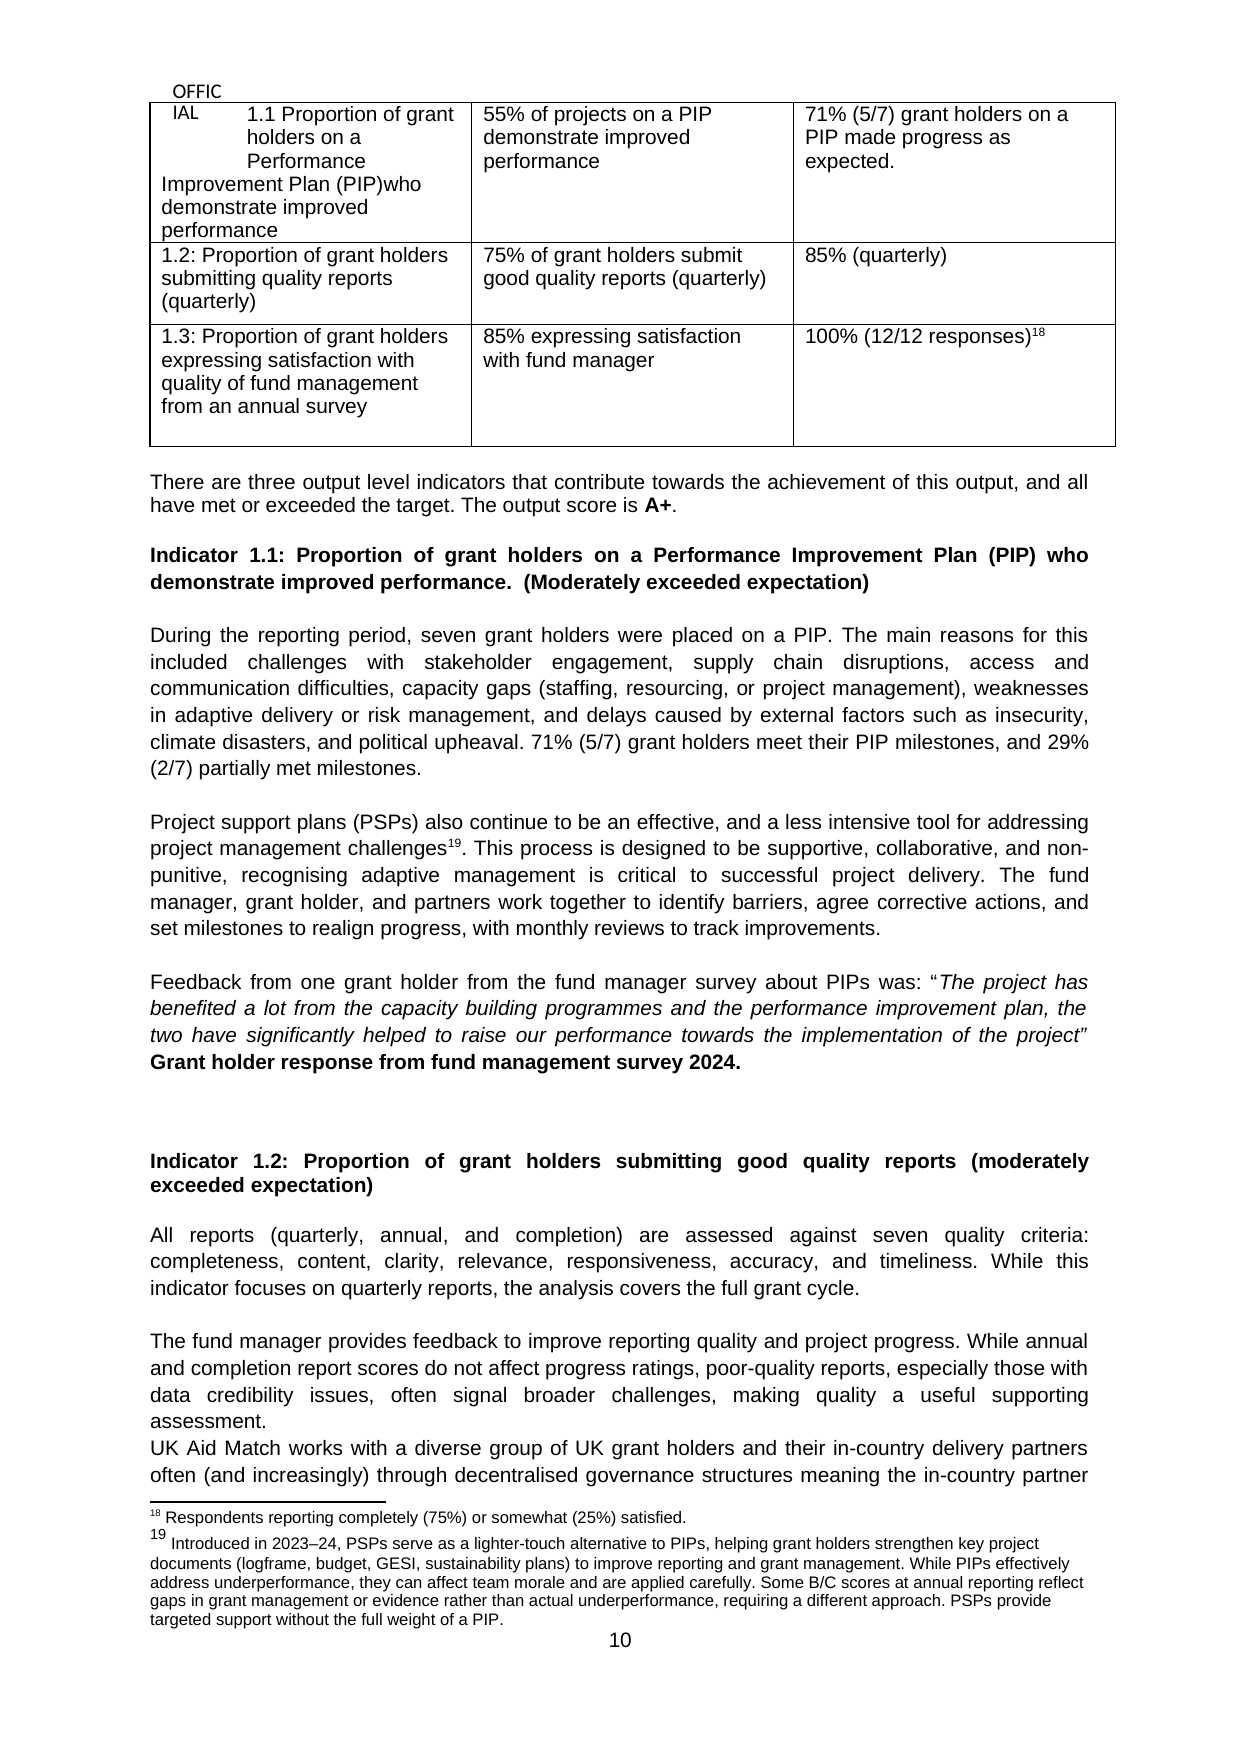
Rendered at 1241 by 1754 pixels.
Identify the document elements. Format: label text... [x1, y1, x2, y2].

text Feedback from one grant holder from the fund manager survey about PIPs was: “The project has benefited a lot from the capacity building programmes and the performance improvement plan, the two have significantly helped to raise our performance towards the implementation of the project” Grant holder response from fund management survey 2024. [150, 970, 1090, 1073]
table_cell 1.2: Proportion of grant holders submitting quality reports (quarterly) [151, 243, 471, 324]
table_cell 71% (5/7) grant holders on a PIP made progress as expected. [794, 103, 1115, 242]
table_cell 1.3: Proportion of grant holders expressing satisfaction with quality of fund management from an annual survey [151, 325, 471, 446]
table_cell 1.1 Proportion of grant holders on a Performance Improvement Plan (PIP)who demonstrate improved performance [151, 103, 471, 242]
text During the reporting period, seven grant holders were placed on a PIP. The main reasons for this included challenges with stakeholder engagement, supply chain disruptions, access and communication difficulties, capacity gaps (staffing, resourcing, or project management), weaknesses in adaptive delivery or risk management, and delays caused by external factors such as insecurity, climate disasters, and political upheaval. 71% (5/7) grant holders meet their PIP milestones, and 29% (2/7) partially met milestones. [150, 624, 1090, 780]
text Indicator 1.2: Proportion of grant holders submitting good quality reports (moderately exceeded expectation) [150, 1150, 1090, 1197]
text All reports (quarterly, annual, and completion) are assessed against seven quality criteria: completeness, content, clarity, relevance, responsiveness, accuracy, and timeliness. While this indicator focuses on quarterly reports, the analysis covers the full grant cycle. [150, 1223, 1090, 1300]
table_cell 100% (12/12 responses) [794, 325, 1115, 446]
text The fund manager provides feedback to improve reporting quality and project progress. While annual and completion report scores do not affect progress ratings, poor-quality reports, especially those with data credibility issues, often signal broader challenges, making quality a useful supporting assessment. [150, 1330, 1090, 1433]
table_cell 75% of grant holders submit good quality reports (quarterly) [472, 243, 793, 324]
text Indicator 1.1: Proportion of grant holders on a Performance Improvement Plan (PIP) who demonstrate improved performance. (Moderately exceeded expectation) [150, 544, 1090, 593]
table_cell 55% of projects on a PIP demonstrate improved performance [472, 103, 793, 242]
table_cell 85% expressing satisfaction with fund manager [472, 325, 793, 446]
text Introduced in 2023–24, PSPs serve as a lighter-touch alternative to PIPs, helping grant holders strengthen key project documents (logframe, budget, GESI, sustainability plans) to improve reporting and grant management. While PIPs effectively address underperformance, they can affect team morale and are applied carefully. Some B/C scores at annual reporting reflect gaps in grant management or evidence rather than actual underperformance, requiring a different approach. PSPs provide targeted support without the full weight of a PIP. [150, 1527, 1090, 1629]
table_cell 85% (quarterly) [794, 243, 1115, 324]
text UK Aid Match works with a diverse group of UK grant holders and their in-country delivery partners often (and increasingly) through decentralised governance structures meaning the in-country partner is leading. Reports are written by country-based staff for whom English is not a first language, in contexts where digital access is variable. Grant holders also face competing priorities and frequent staffing changes which can impact internal handover processes - all of which can affect reporting quality. Additionally, reporting requirements are perceived as onerous by many grant holders/partners, a recurring piece of feedback. Quarterly report scores serve as a useful indicator for the fund manager to identify where additional support is needed. Scores often fluctuate from quarter to quarter, reflecting staff turnover with different individuals stepping in to complete reports (linked to broader funding uncertainties many CSOs face). [150, 1437, 1090, 1486]
text Project support plans (PSPs) also continue to be an effective, and a less intensive tool for addressing project management challenges. This process is designed to be supportive, collaborative, and non-punitive, recognising adaptive management is critical to successful project delivery. The fund manager, grant holder, and partners work together to identify barriers, agree corrective actions, and set milestones to realign progress, with monthly reviews to track improvements. [150, 810, 1090, 940]
text There are three output level indicators that contribute towards the achievement of this output, and all have met or exceeded the target. The output score is A+. [150, 471, 1090, 517]
